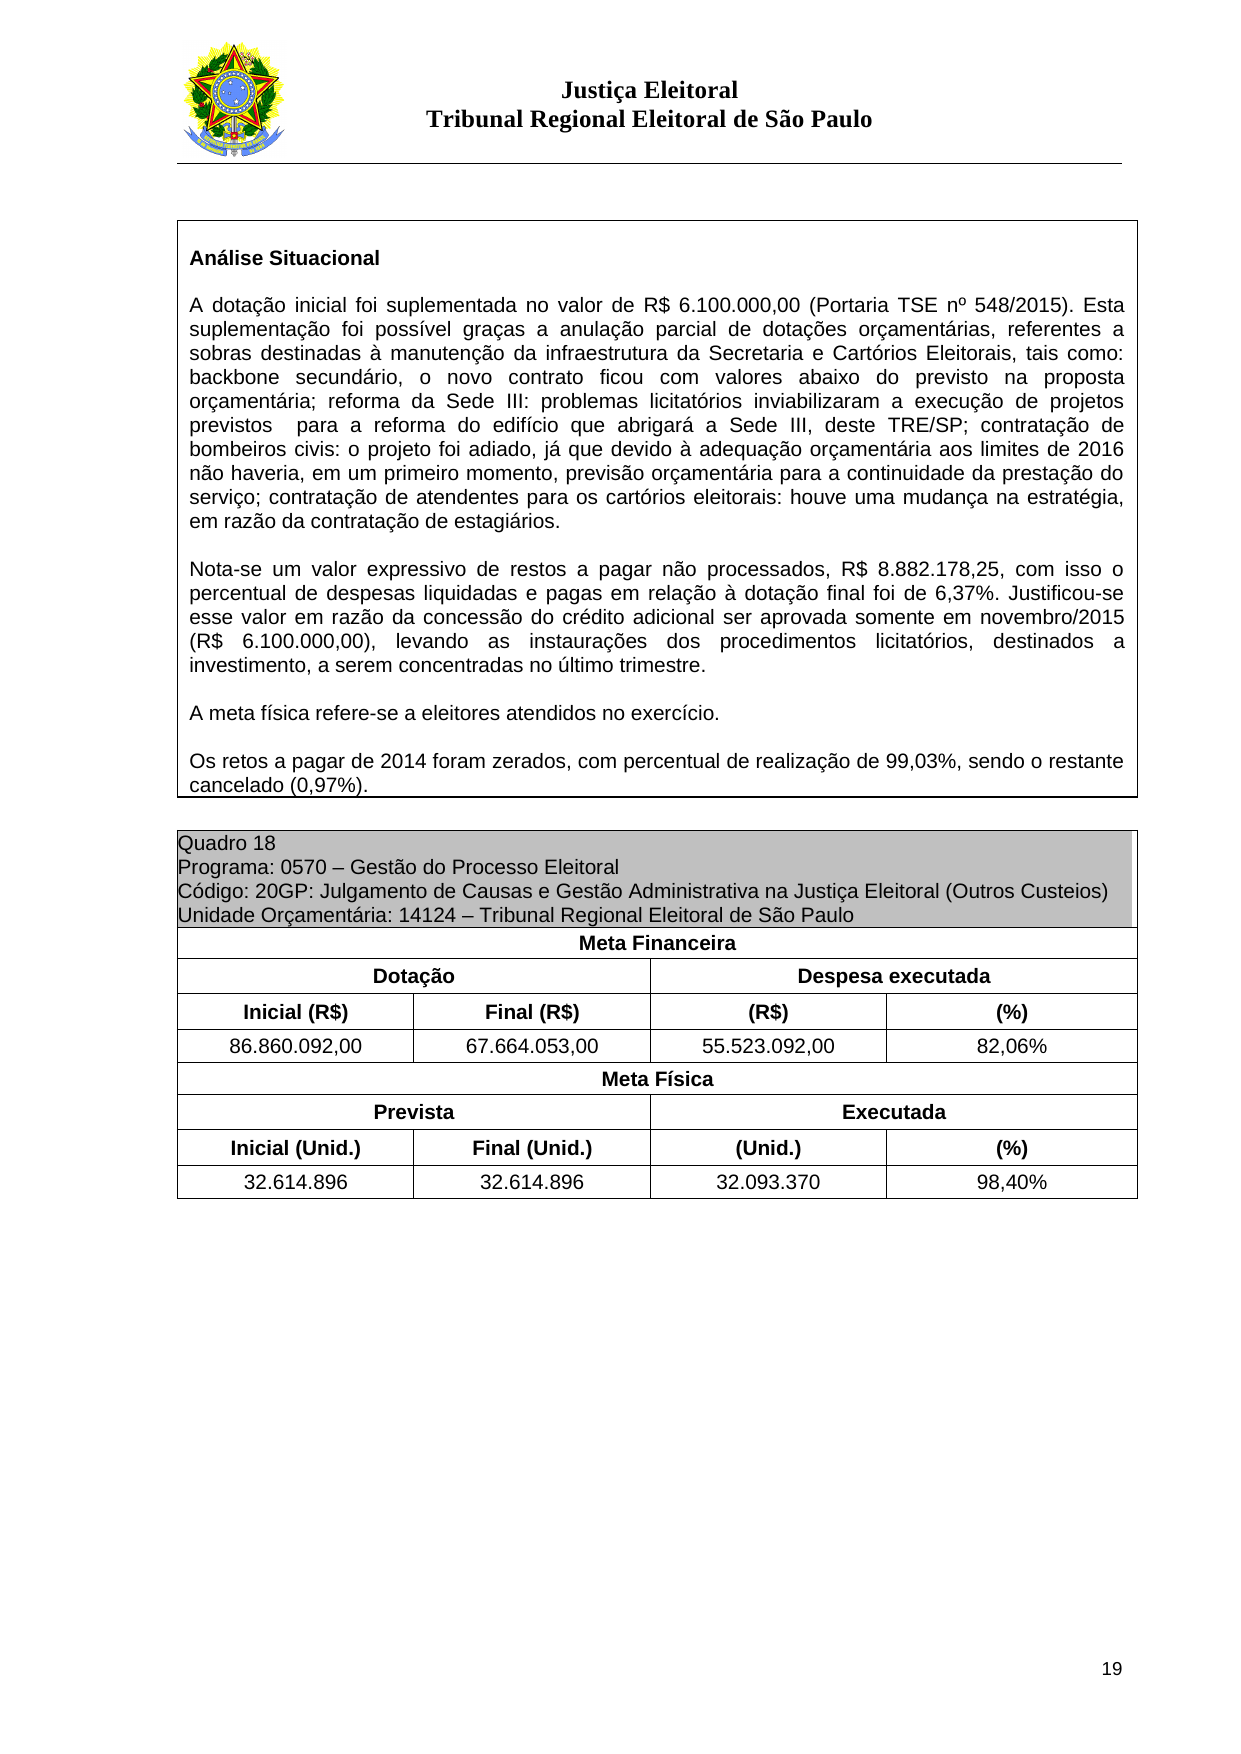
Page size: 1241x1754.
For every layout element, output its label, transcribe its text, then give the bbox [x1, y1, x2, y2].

table_cell Executada [651, 1095, 1137, 1129]
table_cell 32.614.896 [178, 1166, 413, 1198]
table_cell (%) [887, 1130, 1137, 1164]
table_cell 82,06% [887, 1030, 1137, 1062]
table_cell Final (R$) [414, 994, 650, 1029]
table_cell (%) [887, 994, 1137, 1029]
table_cell Meta Física [178, 1063, 1137, 1094]
table_cell Inicial (Unid.) [178, 1130, 413, 1164]
table_cell 32.614.896 [414, 1166, 650, 1198]
table_cell Meta Financeira [178, 928, 1137, 958]
table_cell (R$) [651, 994, 886, 1029]
table_cell Inicial (R$) [178, 994, 413, 1029]
table_cell 67.664.053,00 [414, 1030, 650, 1062]
table_cell Análise Situacional A dotação inicial foi suplementada no valor de R$ 6.100.000,00 (Portaria TSE nº 548/2015). Esta suplementação foi possível graças a anulação parcial de dotações orçamentárias, referentes a sobras destinadas à manutenção da infraestrutura da Secretaria e Cartórios Eleitorais, tais como: backbone secundário, o novo contrato ficou com valores abaixo do previsto na proposta orçamentária; reforma da Sede III: problemas licitatórios inviabilizaram a execução de projetos previstos para a reforma do edifício que abrigará a Sede III, deste TRE/SP; contratação de bombeiros civis: o projeto foi adiado, já que devido à adequação orçamentária aos limites de 2016 não haveria, em um primeiro momento, previsão orçamentária para a continuidade da prestação do serviço; contratação de atendentes para os cartórios eleitorais: houve uma mudança na estratégia, em razão da contratação de estagiários. Nota-se um valor expressivo de restos a pagar não processados, R$ 8.882.178,25, com isso o percentual de despesas liquidadas e pagas em relação à dotação final foi de 6,37%. Justificou-se esse valor em razão da concessão do crédito adicional ser aprovada somente em novembro/2015 (R$ 6.100.000,00), levando as instaurações dos procedimentos licitatórios, destinados a investimento, a serem concentradas no último trimestre. A meta física refere-se a eleitores atendidos no exercício. Os retos a pagar de 2014 foram zerados, com percentual de realização de 99,03%, sendo o restante cancelado (0,97%). [178, 221, 1137, 796]
table_cell Despesa executada [651, 959, 1137, 993]
table_cell Dotação [178, 959, 650, 993]
table_cell 55.523.092,00 [651, 1030, 886, 1062]
table_cell (Unid.) [651, 1130, 886, 1164]
table_cell 98,40% [887, 1166, 1137, 1198]
table_cell Final (Unid.) [414, 1130, 650, 1164]
table_cell Prevista [178, 1095, 650, 1129]
table_cell 86.860.092,00 [178, 1030, 413, 1062]
table_cell 32.093.370 [651, 1166, 886, 1198]
